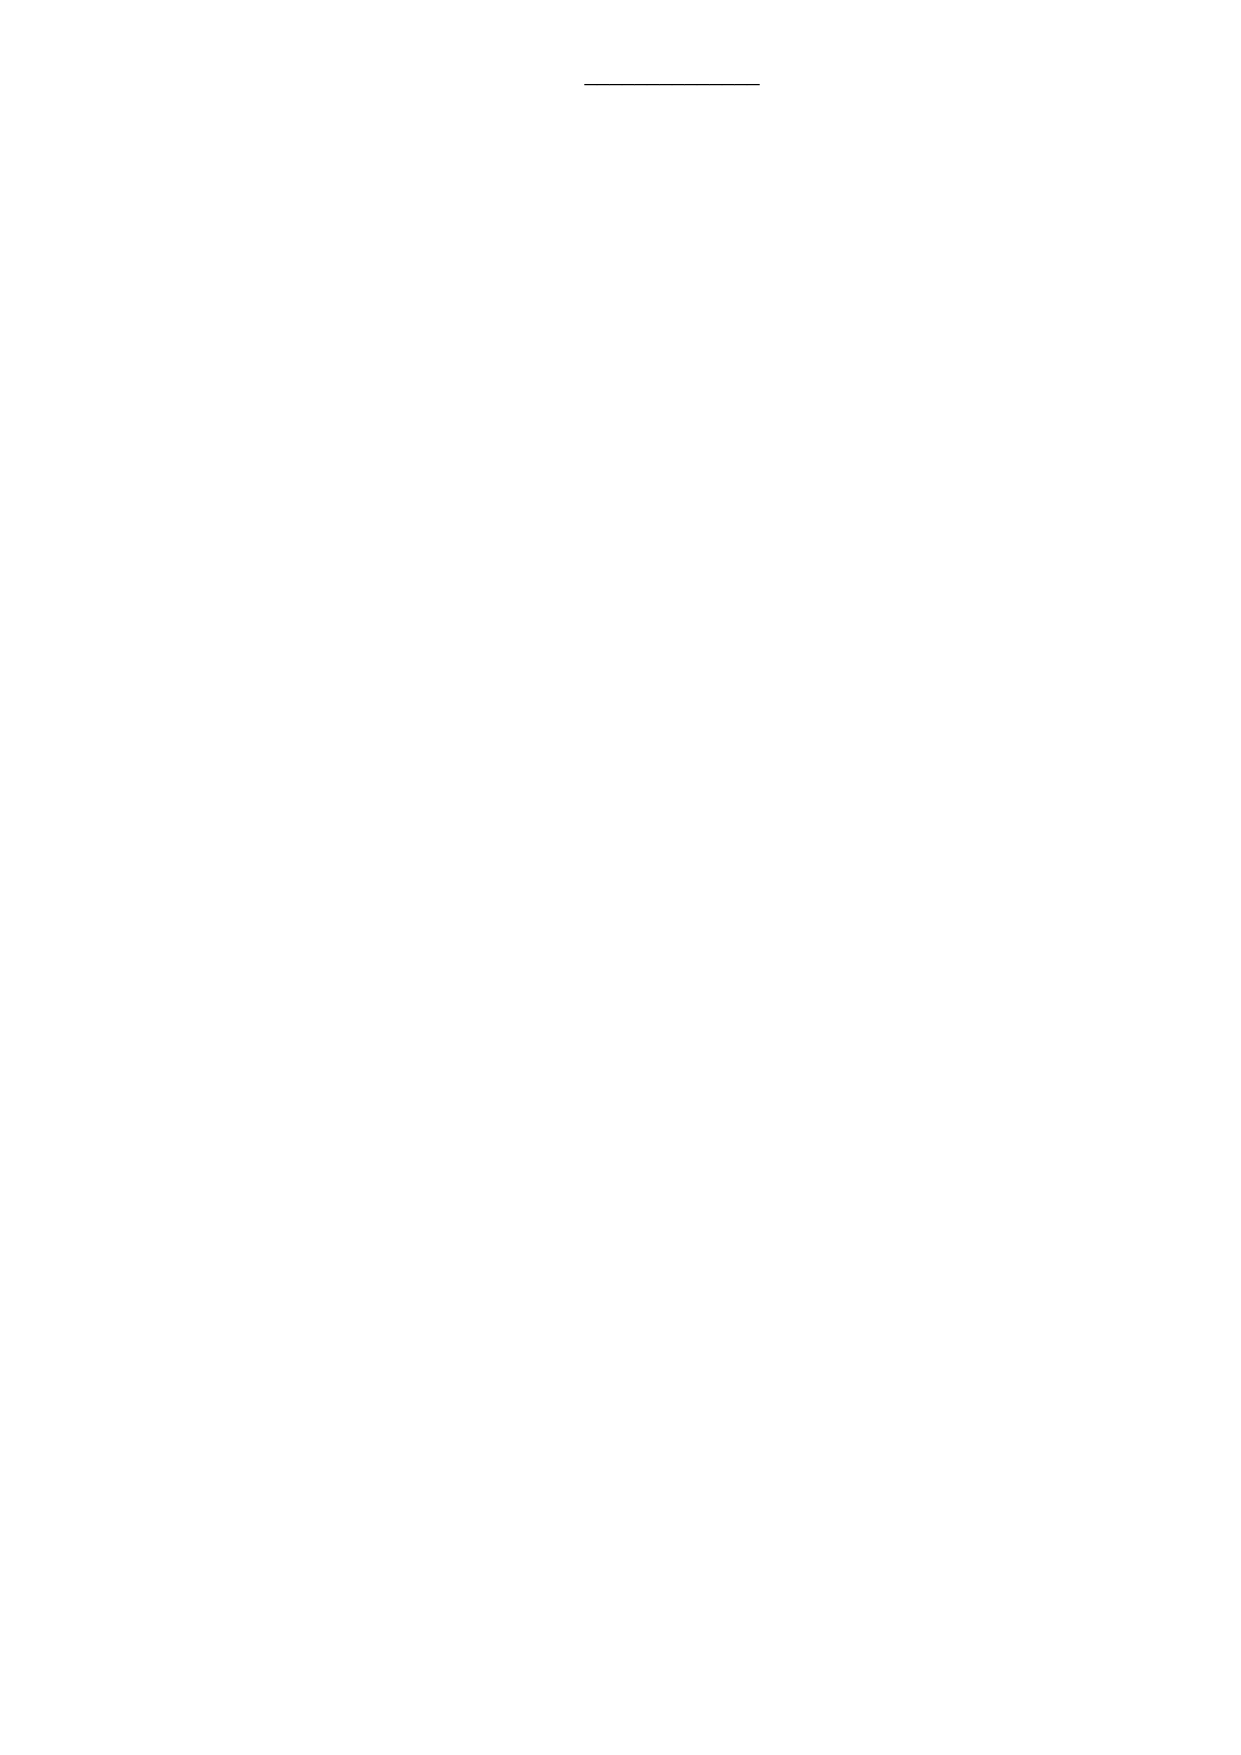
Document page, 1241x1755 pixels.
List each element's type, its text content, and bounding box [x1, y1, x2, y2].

text ______________ [177, 59, 1166, 88]
